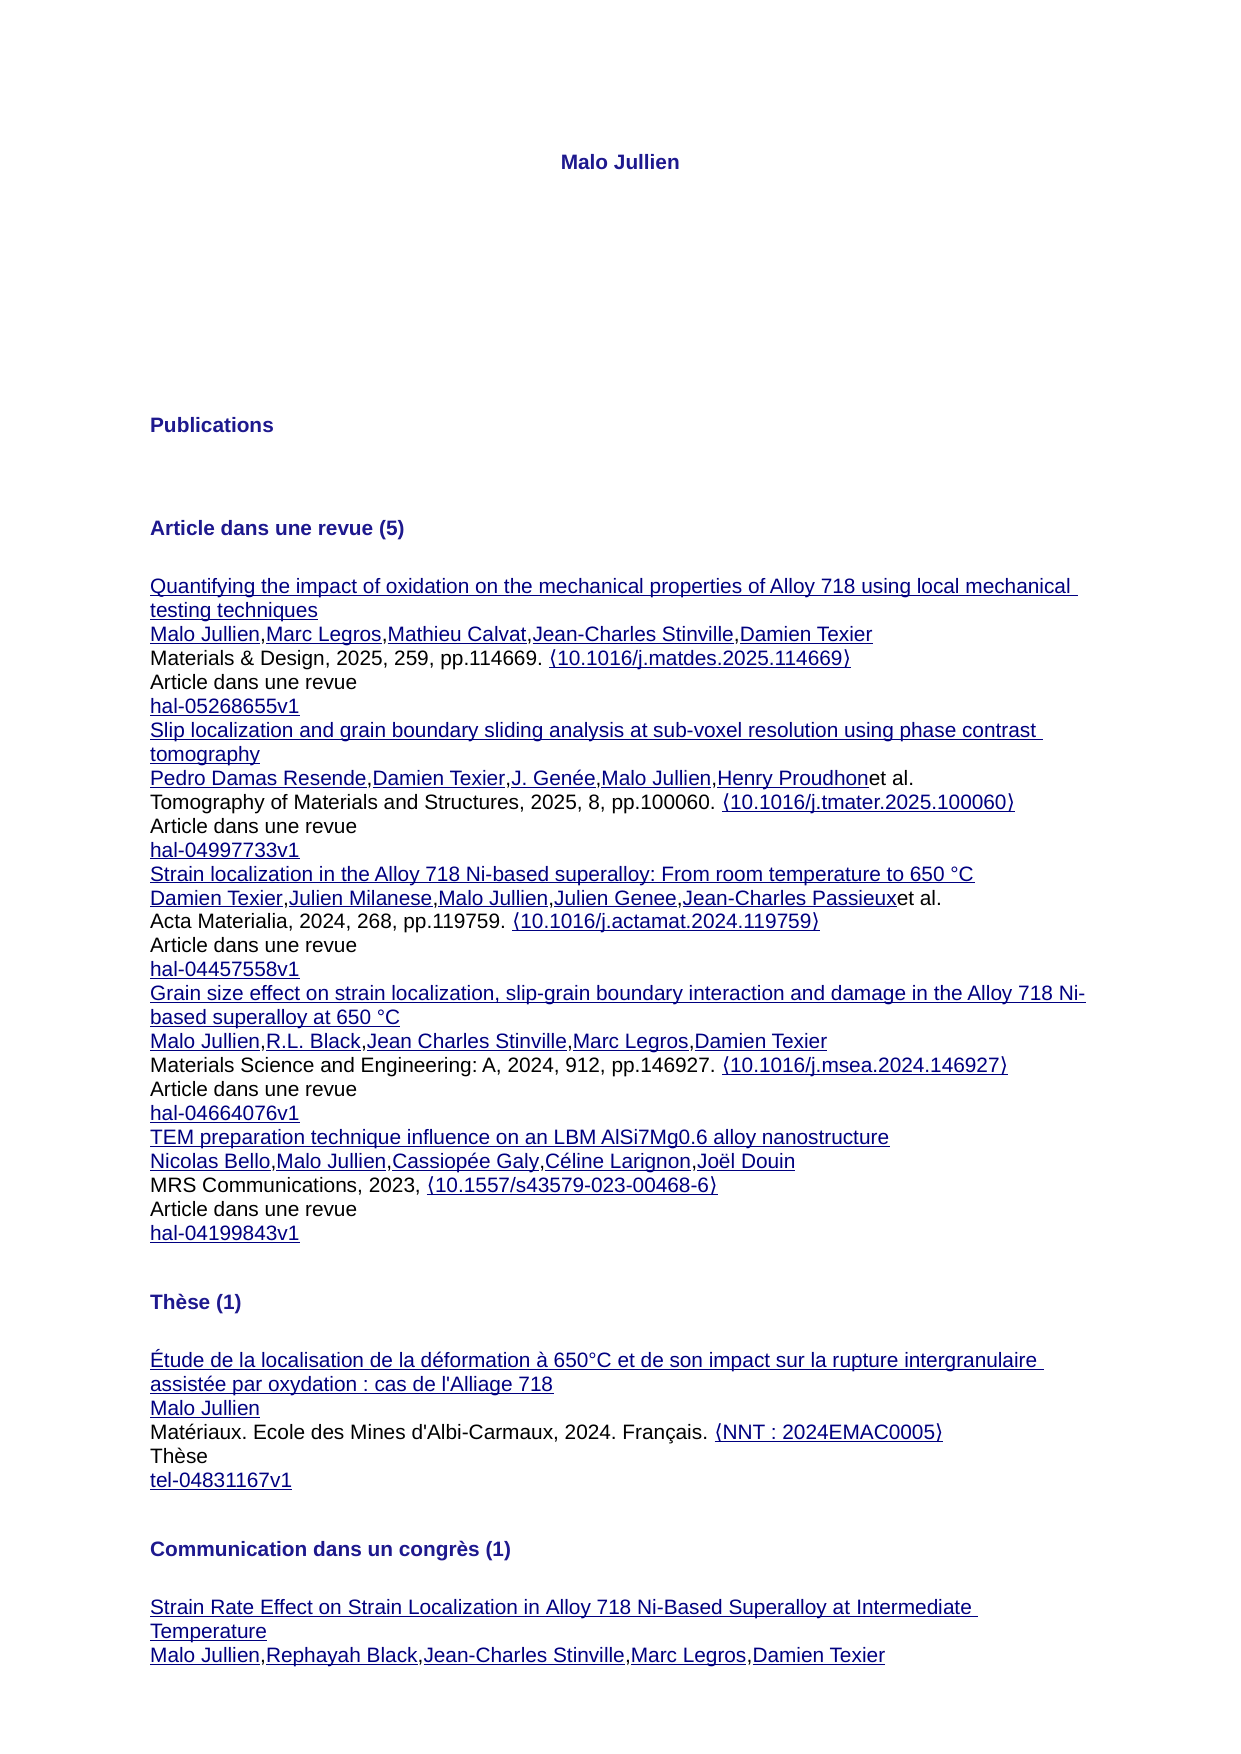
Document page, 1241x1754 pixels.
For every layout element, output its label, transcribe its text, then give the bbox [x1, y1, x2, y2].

table_cell Slip localization and grain boundary sliding analysis at sub-voxel resolution using phase contrast tomography Pedro Damas Resende,Damien Texier,J. Genée,Malo Jullien,Henry Proudhonet al. Tomography of Materials and Structures, 2025, 8, pp.100060. ⟨10.1016/j.tmater.2025.100060⟩ Article dans une revue hal-04997733v1 [150, 718, 1090, 861]
table_cell Strain localization in the Alloy 718 Ni-based superalloy: From room temperature to 650 °C Damien Texier,Julien Milanese,Malo Jullien,Julien Genee,Jean-Charles Passieuxet al. Acta Materialia, 2024, 268, pp.119759. ⟨10.1016/j.actamat.2024.119759⟩ Article dans une revue hal-04457558v1 [150, 861, 1090, 981]
table_cell TEM preparation technique influence on an LBM AlSi7Mg0.6 alloy nanostructure Nicolas Bello,Malo Jullien,Cassiopée Galy,Céline Larignon,Joël Douin MRS Communications, 2023, ⟨10.1557/s43579-023-00468-6⟩ Article dans une revue hal-04199843v1 [150, 1125, 1090, 1245]
table_header Étude de la localisation de la déformation à 650°C et de son impact sur la rupture intergranulaire assistée par oxydation : cas de l'Alliage 718 Malo Jullien Matériaux. Ecole des Mines d'Albi-Carmaux, 2024. Français. ⟨NNT : 2024EMAC0005⟩ Thèse tel-04831167v1 [150, 1348, 1090, 1492]
table_header Quantifying the impact of oxidation on the mechanical properties of Alloy 718 using local mechanical testing techniques Malo Jullien,Marc Legros,Mathieu Calvat,Jean-Charles Stinville,Damien Texier Materials & Design, 2025, 259, pp.114669. ⟨10.1016/j.matdes.2025.114669⟩ Article dans une revue hal-05268655v1 [150, 574, 1090, 718]
table_cell Grain size effect on strain localization, slip-grain boundary interaction and damage in the Alloy 718 Ni-based superalloy at 650 °C Malo Jullien,R.L. Black,Jean Charles Stinville,Marc Legros,Damien Texier Materials Science and Engineering: A, 2024, 912, pp.146927. ⟨10.1016/j.msea.2024.146927⟩ Article dans une revue hal-04664076v1 [150, 981, 1090, 1125]
table_header Strain Rate Effect on Strain Localization in Alloy 718 Ni-Based Superalloy at Intermediate Temperature Malo Jullien,Rephayah Black,Jean-Charles Stinville,Marc Legros,Damien Texier [150, 1595, 1090, 1667]
subtitle Thèse (1) [150, 1289, 1090, 1313]
subtitle Malo Jullien [150, 150, 1090, 174]
subtitle Publications [150, 412, 1090, 436]
subtitle Article dans une revue (5) [150, 516, 1090, 539]
subtitle Communication dans un congrès (1) [150, 1536, 1090, 1560]
